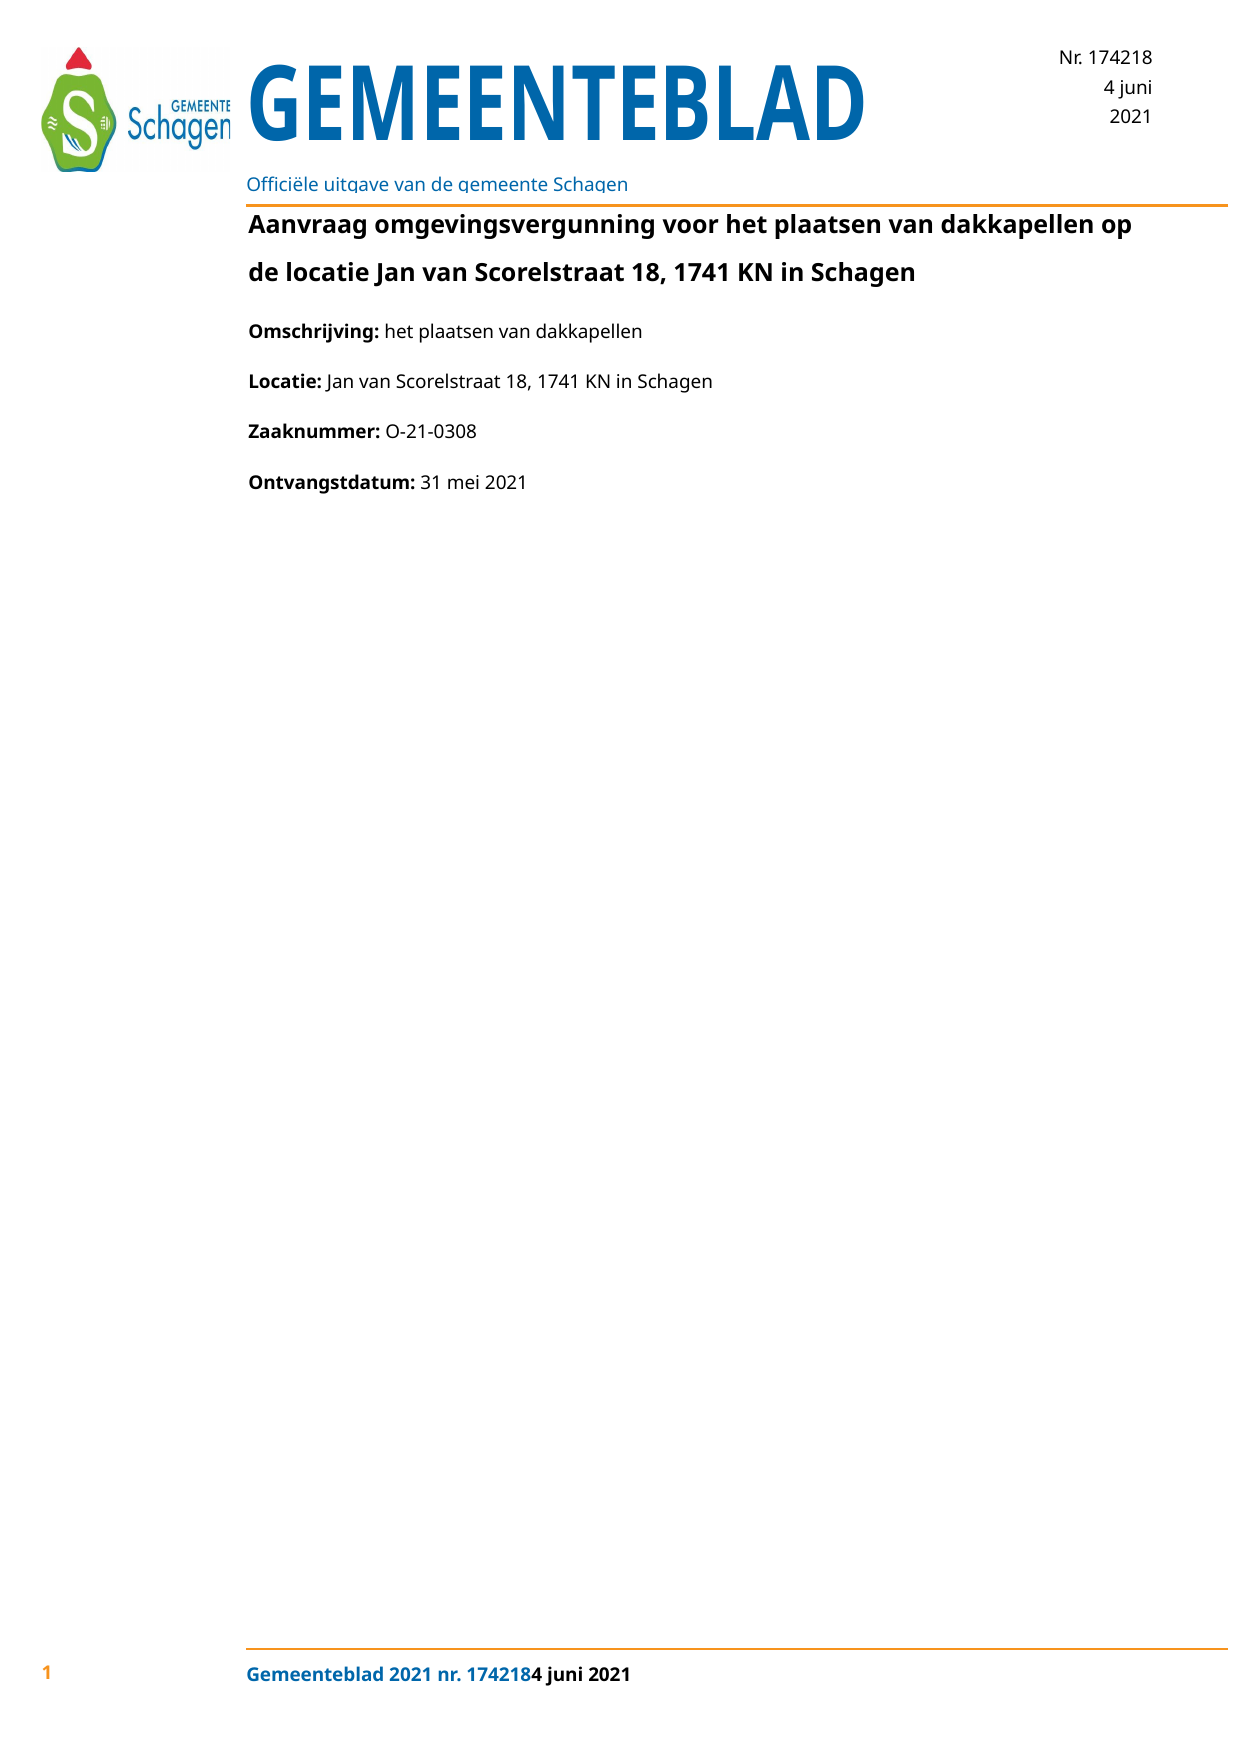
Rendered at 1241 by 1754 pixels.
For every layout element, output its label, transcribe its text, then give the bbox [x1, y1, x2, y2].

text Zaaknummer: O-21-0308 [248, 419, 1152, 444]
text Ontvangstdatum: 31 mei 2021 [248, 469, 1152, 495]
picture [41, 47, 231, 172]
text Aanvraag omgevingsvergunning voor het plaatsen van dakkapellen op de locatie Jan van Scorelstraat 18, 1741 KN in Schagen [248, 207, 1152, 288]
text Locatie: Jan van Scorelstraat 18, 1741 KN in Schagen [248, 368, 1152, 394]
text Omschrijving: het plaatsen van dakkapellen [248, 318, 1152, 344]
